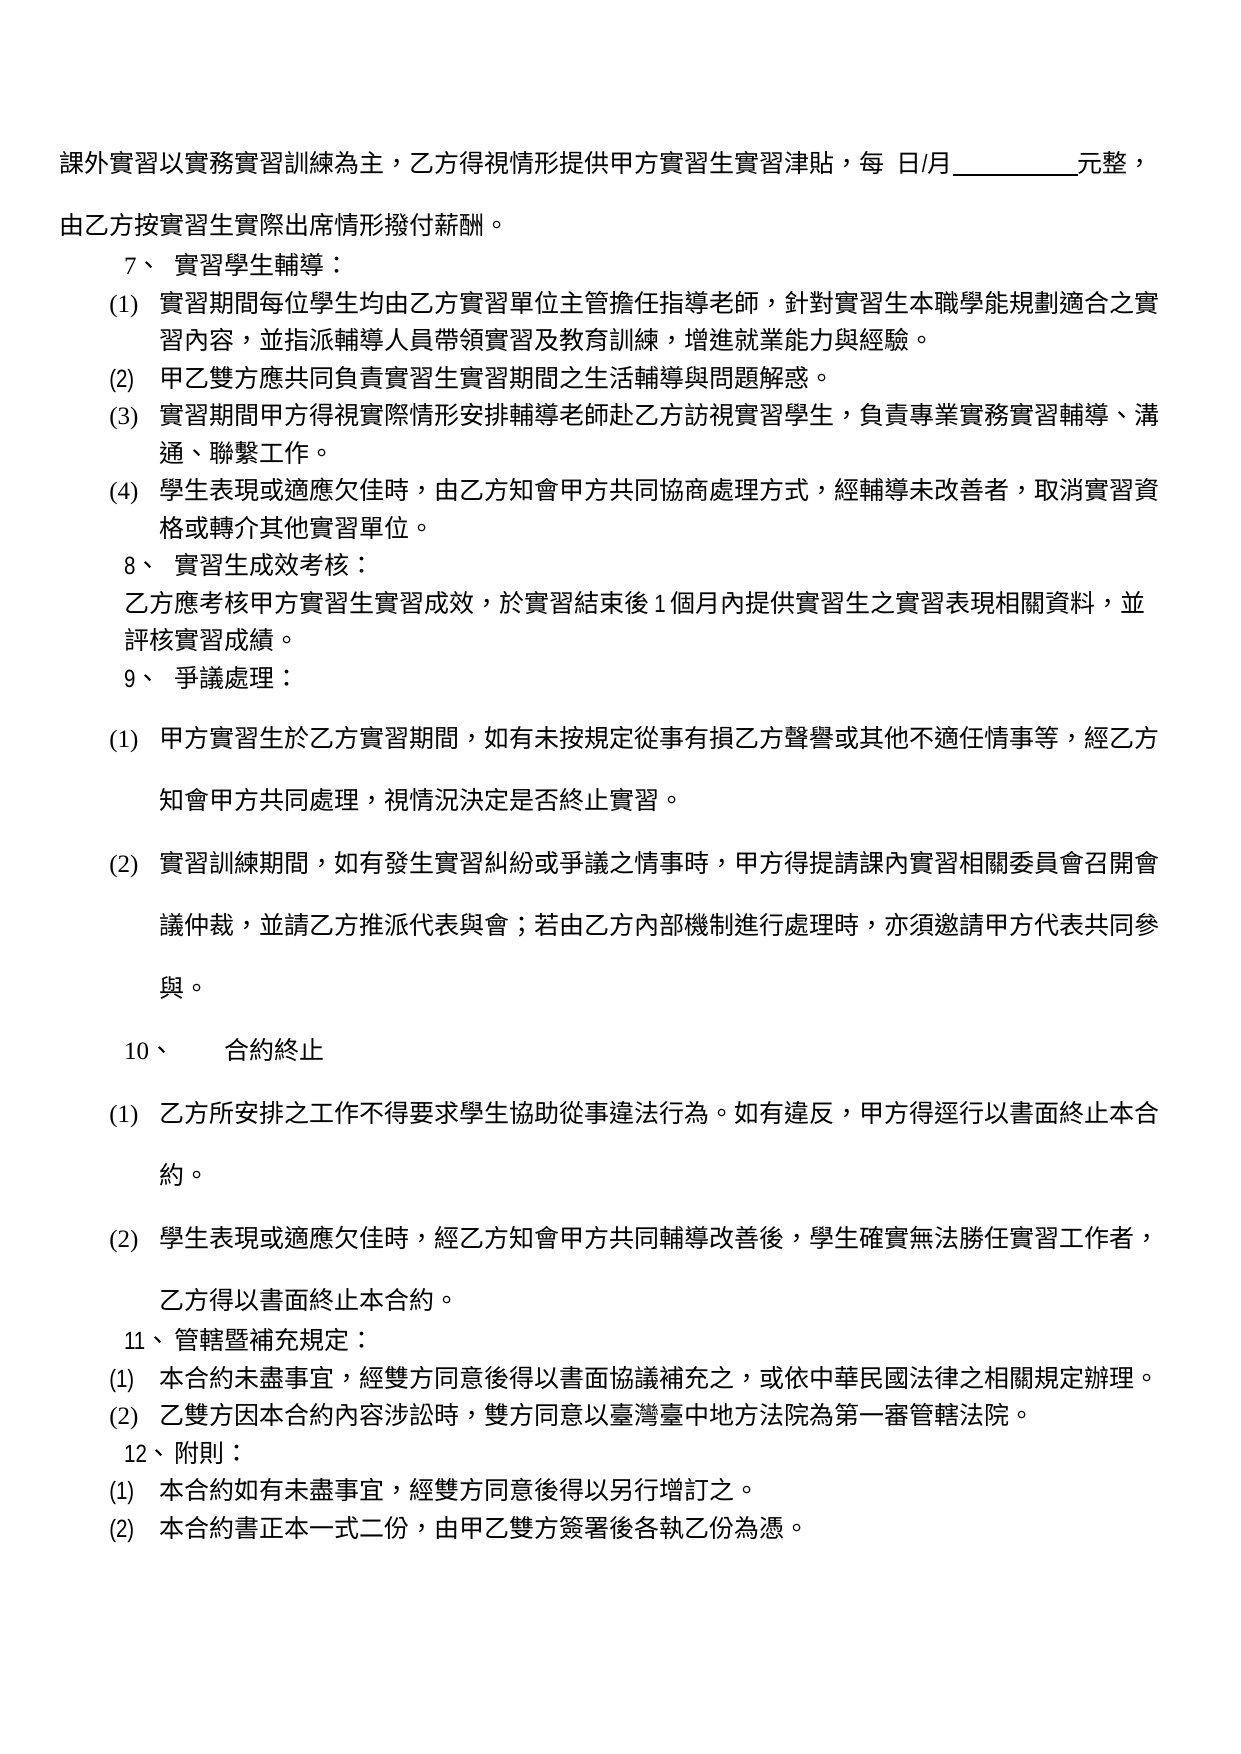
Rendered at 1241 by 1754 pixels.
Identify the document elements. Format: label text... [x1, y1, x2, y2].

list 學生表現或適應欠佳時，由乙方知會甲方共同協商處理方式，經輔導未改善者，取消實習資格或轉介其他實習單位。 [109, 469, 1167, 544]
list 乙雙方因本合約內容涉訟時，雙方同意以臺灣臺中地方法院為第一審管轄法院。 [109, 1394, 1167, 1432]
list 合約終止 [124, 1007, 1167, 1069]
text 乙方應考核甲方實習生實習成效，於實習結束後1個月內提供實習生之實習表現相關資料，並評核實習成績。 [124, 582, 1167, 657]
list 學生表現或適應欠佳時，經乙方知會甲方共同輔導改善後，學生確實無法勝任實習工作者，乙方得以書面終止本合約。 [109, 1194, 1167, 1319]
list 實習期間每位學生均由乙方實習單位主管擔任指導老師，針對實習生本職學能規劃適合之實習內容，並指派輔導人員帶領實習及教育訓練，增進就業能力與經驗。 [109, 282, 1167, 357]
list 實習學生輔導： [124, 244, 1167, 282]
list 本合約如有未盡事宜，經雙方同意後得以另行增訂之。 [109, 1469, 1167, 1507]
list 實習期間甲方得視實際情形安排輔導老師赴乙方訪視實習學生，負責專業實務實習輔導、溝通、聯繫工作。 [109, 394, 1167, 469]
list 本合約未盡事宜，經雙方同意後得以書面協議補充之，或依中華民國法律之相關規定辦理。 [109, 1357, 1167, 1394]
list 甲方實習生於乙方實習期間，如有未按規定從事有損乙方聲譽或其他不適任情事等，經乙方知會甲方共同處理，視情況決定是否終止實習。 [109, 694, 1167, 819]
list 本合約書正本一式二份，由甲乙雙方簽署後各執乙份為憑。 [109, 1507, 1167, 1544]
list 附則： [124, 1432, 1167, 1469]
list 實習生成效考核： [124, 544, 1167, 582]
list 實習訓練期間，如有發生實習糾紛或爭議之情事時，甲方得提請課內實習相關委員會召開會議仲裁，並請乙方推派代表與會；若由乙方內部機制進行處理時，亦須邀請甲方代表共同參與。 [109, 819, 1167, 1007]
list 甲乙雙方應共同負責實習生實習期間之生活輔導與問題解惑。 [109, 357, 1167, 394]
list 管轄暨補充規定： [124, 1319, 1167, 1357]
text 課外實習以實務實習訓練為主，乙方得視情形提供甲方實習生實習津貼，每 日/月 元整，由乙方按實習生實際出席情形撥付薪酬。 [59, 119, 1167, 244]
list 爭議處理： [124, 657, 1167, 694]
list 乙方所安排之工作不得要求學生協助從事違法行為。如有違反，甲方得逕行以書面終止本合約。 [109, 1069, 1167, 1194]
